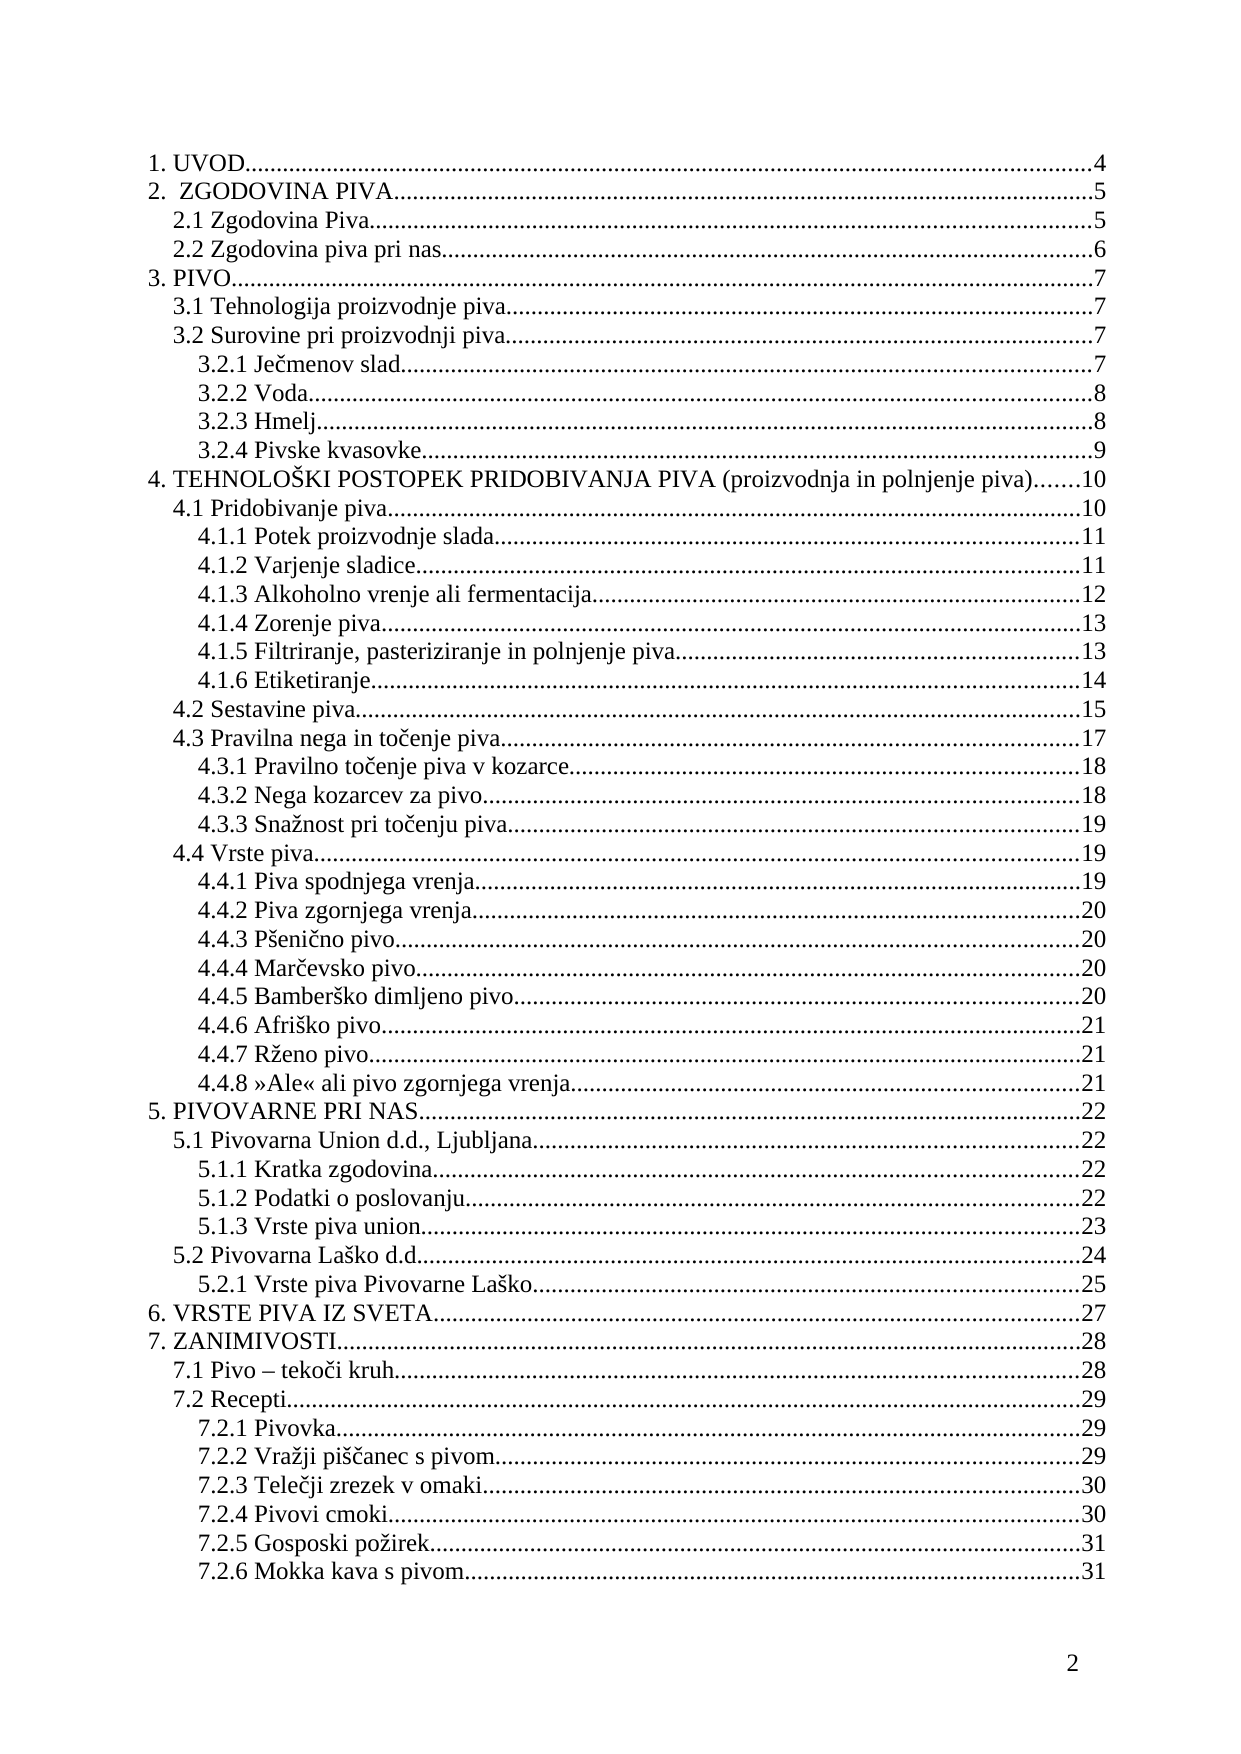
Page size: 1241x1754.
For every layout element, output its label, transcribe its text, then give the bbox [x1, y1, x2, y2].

text 4.3.1 Pravilno točenje piva v kozarce 18 [198, 751, 1106, 780]
text 4.1.4 Zorenje piva 13 [198, 608, 1106, 636]
text 5.2.1 Vrste piva Pivovarne Laško 25 [198, 1269, 1106, 1298]
text 1. UVOD 4 [148, 148, 1106, 176]
text 7.2.2 Vražji piščanec s pivom 29 [198, 1441, 1106, 1470]
text 4.4.1 Piva spodnjega vrenja 19 [198, 866, 1106, 895]
text 4.3.2 Nega kozarcev za pivo 18 [198, 780, 1106, 809]
text 4.4.3 Pšenično pivo 20 [198, 924, 1106, 953]
text 3.2 Surovine pri proizvodnji piva 7 [173, 320, 1106, 349]
text 4.4.6 Afriško pivo 21 [198, 1010, 1106, 1039]
text 5.1.3 Vrste piva union 23 [198, 1211, 1106, 1240]
text 4.1.2 Varjenje sladice 11 [198, 550, 1106, 579]
text 7.2.5 Gosposki požirek 31 [198, 1528, 1106, 1556]
text 4.1.1 Potek proizvodnje slada 11 [198, 521, 1106, 550]
text 2. ZGODOVINA PIVA 5 [148, 176, 1106, 205]
text 7.2.3 Telečji zrezek v omaki 30 [198, 1470, 1106, 1499]
text 4.4.4 Marčevsko pivo 20 [198, 953, 1106, 981]
text 7.2.1 Pivovka 29 [198, 1413, 1106, 1441]
text 7. ZANIMIVOSTI 28 [148, 1326, 1106, 1355]
text 3.2.3 Hmelj 8 [198, 406, 1106, 435]
text 3.2.1 Ječmenov slad 7 [198, 349, 1106, 378]
text 4.1 Pridobivanje piva 10 [173, 493, 1106, 521]
text 4.4.8 »Ale« ali pivo zgornjega vrenja 21 [198, 1068, 1106, 1096]
text 5.2 Pivovarna Laško d.d. 24 [173, 1240, 1106, 1269]
text 5.1 Pivovarna Union d.d., Ljubljana 22 [173, 1125, 1106, 1154]
text 2.2 Zgodovina piva pri nas 6 [173, 234, 1106, 263]
text 5.1.2 Podatki o poslovanju 22 [198, 1183, 1106, 1211]
text 7.1 Pivo – tekoči kruh 28 [173, 1355, 1106, 1384]
text 3.2.2 Voda 8 [198, 378, 1106, 406]
text 4.1.5 Filtriranje, pasteriziranje in polnjenje piva 13 [198, 636, 1106, 665]
text 4.4.2 Piva zgornjega vrenja 20 [198, 895, 1106, 924]
text 4.4.7 Rženo pivo 21 [198, 1039, 1106, 1068]
text 5. PIVOVARNE PRI NAS 22 [148, 1096, 1106, 1125]
text 4. TEHNOLOŠKI POSTOPEK PRIDOBIVANJA PIVA (proizvodnja in polnjenje piva) 10 [148, 464, 1106, 493]
text 4.3 Pravilna nega in točenje piva 17 [173, 723, 1106, 751]
text 3.2.4 Pivske kvasovke 9 [198, 435, 1106, 464]
text 7.2.6 Mokka kava s pivom 31 [198, 1556, 1106, 1585]
text 4.1.6 Etiketiranje 14 [198, 665, 1106, 694]
text 7.2 Recepti 29 [173, 1384, 1106, 1413]
text 4.3.3 Snažnost pri točenju piva 19 [198, 809, 1106, 838]
text 4.4 Vrste piva 19 [173, 838, 1106, 866]
text 6. VRSTE PIVA IZ SVETA 27 [148, 1298, 1106, 1326]
text 4.2 Sestavine piva 15 [173, 694, 1106, 723]
text 4.1.3 Alkoholno vrenje ali fermentacija 12 [198, 579, 1106, 608]
text 7.2.4 Pivovi cmoki 30 [198, 1499, 1106, 1528]
text 3.1 Tehnologija proizvodnje piva 7 [173, 291, 1106, 320]
text 2.1 Zgodovina Piva 5 [173, 205, 1106, 234]
text 3. PIVO 7 [148, 263, 1106, 291]
text 4.4.5 Bamberško dimljeno pivo 20 [198, 981, 1106, 1010]
text 5.1.1 Kratka zgodovina 22 [198, 1154, 1106, 1183]
